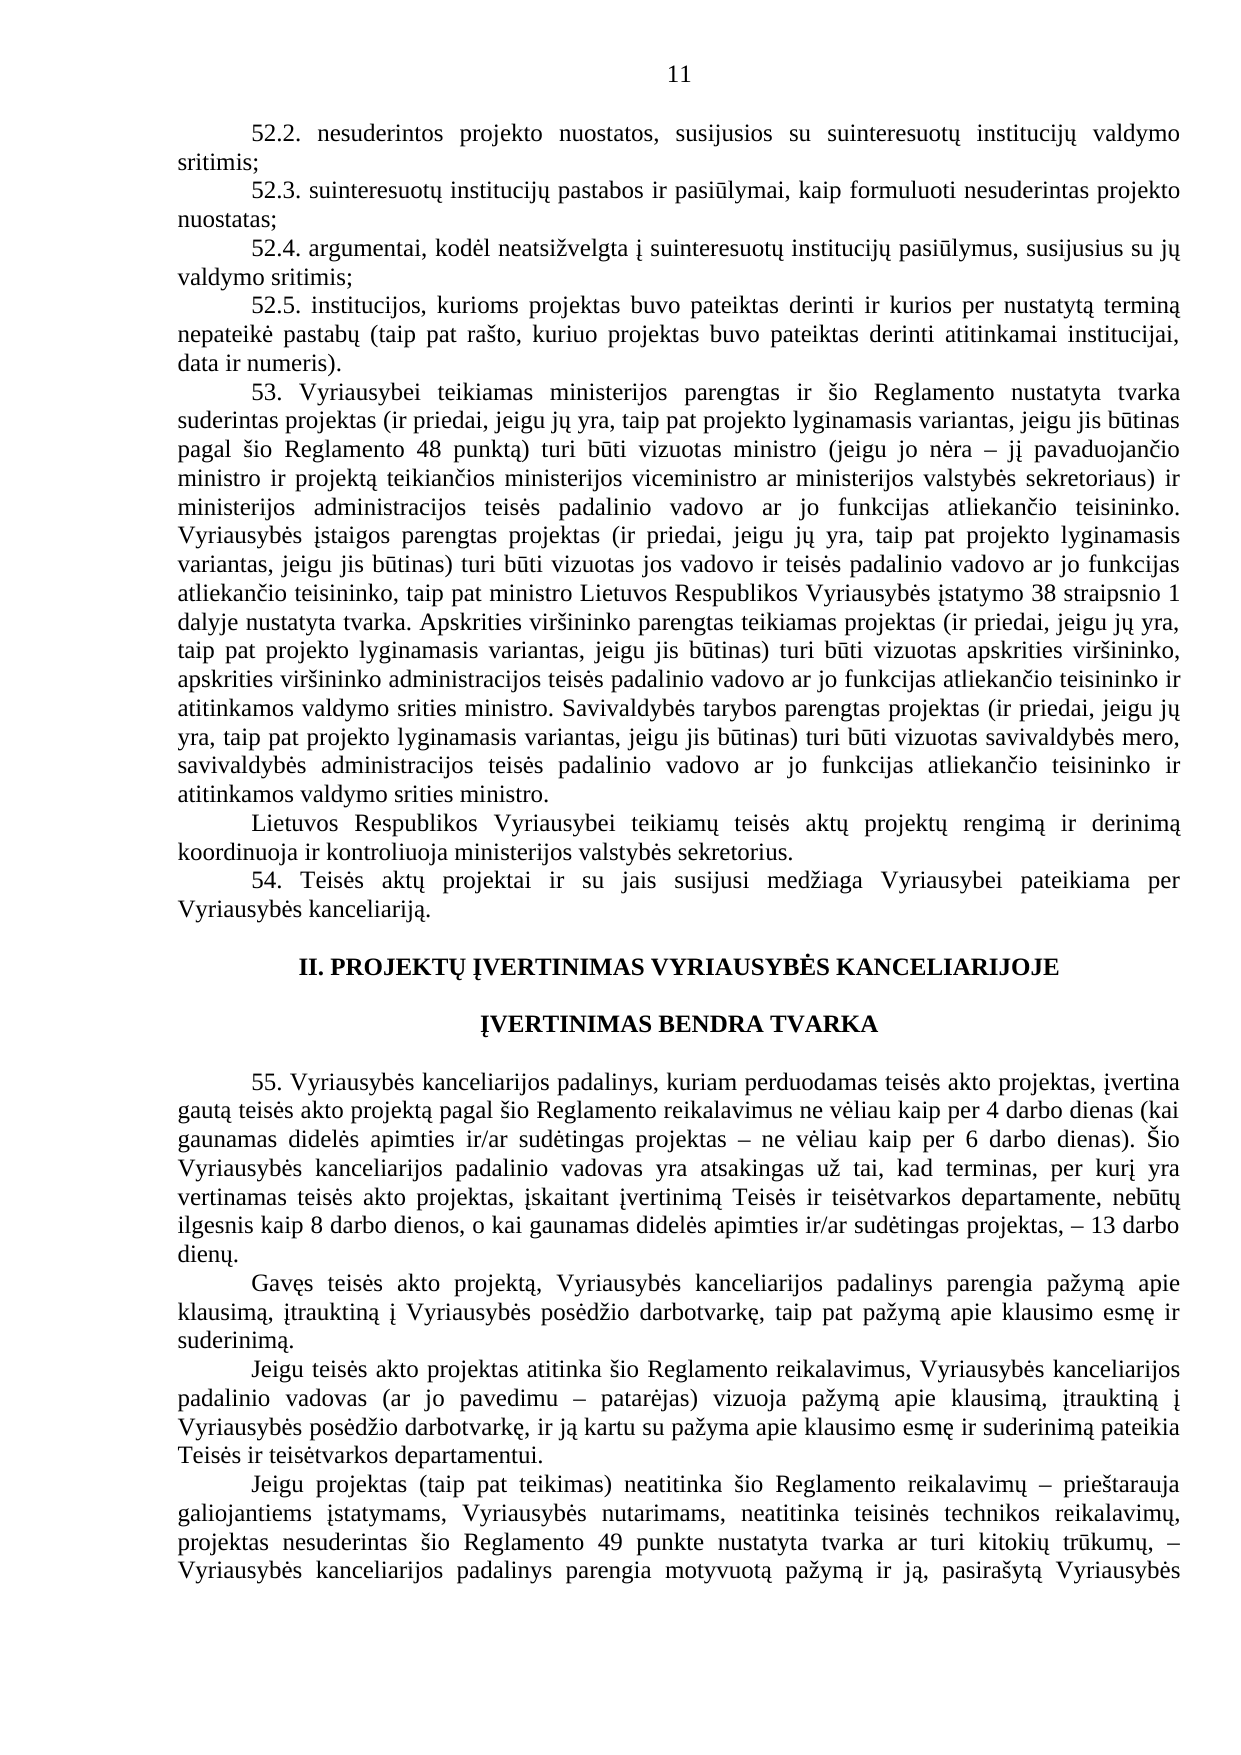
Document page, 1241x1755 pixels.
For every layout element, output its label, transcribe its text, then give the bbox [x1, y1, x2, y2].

text 52.3. suinteresuotų institucijų pastabos ir pasiūlymai, kaip formuluoti nesuderintas projekto nuostatas; [177, 176, 1181, 233]
text Gavęs teisės akto projektą, Vyriausybės kanceliarijos padalinys parengia pažymą apie klausimą, įtrauktiną į Vyriausybės posėdžio darbotvarkę, taip pat pažymą apie klausimo esmę ir suderinimą. [177, 1268, 1181, 1354]
text 52.2. nesuderintos projekto nuostatos, susijusios su suinteresuotų institucijų valdymo sritimis; [177, 118, 1181, 176]
text 52.5. institucijos, kurioms projektas buvo pateiktas derinti ir kurios per nustatytą terminą nepateikė pastabų (taip pat rašto, kuriuo projektas buvo pateiktas derinti atitinkamai institucijai, data ir numeris). [177, 291, 1181, 377]
text Jeigu teisės akto projektas atitinka šio Reglamento reikalavimus, Vyriausybės kanceliarijos padalinio vadovas (ar jo pavedimu – patarėjas) vizuoja pažymą apie klausimą, įtrauktiną į Vyriausybės posėdžio darbotvarkę, ir ją kartu su pažyma apie klausimo esmę ir suderinimą pateikia Teisės ir teisėtvarkos departamentui. [177, 1354, 1181, 1469]
text Jeigu projektas (taip pat teikimas) neatitinka šio Reglamento reikalavimų – prieštarauja galiojantiems įstatymams, Vyriausybės nutarimams, neatitinka teisinės technikos reikalavimų, projektas nesuderintas šio Reglamento 49 punkte nustatyta tvarka ar turi kitokių trūkumų, – Vyriausybės kanceliarijos padalinys parengia motyvuotą pažymą ir ją, pasirašytą Vyriausybės [177, 1469, 1181, 1584]
text ĮVERTINIMAS BENDRA TVARKA [177, 1009, 1181, 1038]
text 53. Vyriausybei teikiamas ministerijos parengtas ir šio Reglamento nustatyta tvarka suderintas projektas (ir priedai, jeigu jų yra, taip pat projekto lyginamasis variantas, jeigu jis būtinas pagal šio Reglamento 48 punktą) turi būti vizuotas ministro (jeigu jo nėra – jį pavaduojančio ministro ir projektą teikiančios ministerijos viceministro ar ministerijos valstybės sekretoriaus) ir ministerijos administracijos teisės padalinio vadovo ar jo funkcijas atliekančio teisininko. Vyriausybės įstaigos parengtas projektas (ir priedai, jeigu jų yra, taip pat projekto lyginamasis variantas, jeigu jis būtinas) turi būti vizuotas jos vadovo ir teisės padalinio vadovo ar jo funkcijas atliekančio teisininko, taip pat ministro Lietuvos Respublikos Vyriausybės įstatymo 38 straipsnio 1 dalyje nustatyta tvarka. Apskrities viršininko parengtas teikiamas projektas (ir priedai, jeigu jų yra, taip pat projekto lyginamasis variantas, jeigu jis būtinas) turi būti vizuotas apskrities viršininko, apskrities viršininko administracijos teisės padalinio vadovo ar jo funkcijas atliekančio teisininko ir atitinkamos valdymo srities ministro. Savivaldybės tarybos parengtas projektas (ir priedai, jeigu jų yra, taip pat projekto lyginamasis variantas, jeigu jis būtinas) turi būti vizuotas savivaldybės mero, savivaldybės administracijos teisės padalinio vadovo ar jo funkcijas atliekančio teisininko ir atitinkamos valdymo srities ministro. [177, 377, 1181, 808]
text 52.4. argumentai, kodėl neatsižvelgta į suinteresuotų institucijų pasiūlymus, susijusius su jų valdymo sritimis; [177, 233, 1181, 291]
text 54. Teisės aktų projektai ir su jais susijusi medžiaga Vyriausybei pateikiama per Vyriausybės kanceliariją. [177, 866, 1181, 923]
text Lietuvos Respublikos Vyriausybei teikiamų teisės aktų projektų rengimą ir derinimą koordinuoja ir kontroliuoja ministerijos valstybės sekretorius. [177, 808, 1181, 866]
text 55. Vyriausybės kanceliarijos padalinys, kuriam perduodamas teisės akto projektas, įvertina gautą teisės akto projektą pagal šio Reglamento reikalavimus ne vėliau kaip per 4 darbo dienas (kai gaunamas didelės apimties ir/ar sudėtingas projektas – ne vėliau kaip per 6 darbo dienas). Šio Vyriausybės kanceliarijos padalinio vadovas yra atsakingas už tai, kad terminas, per kurį yra vertinamas teisės akto projektas, įskaitant įvertinimą Teisės ir teisėtvarkos departamente, nebūtų ilgesnis kaip 8 darbo dienos, o kai gaunamas didelės apimties ir/ar sudėtingas projektas, – 13 darbo dienų. [177, 1067, 1181, 1268]
text II. PROJEKTŲ ĮVERTINIMAS VYRIAUSYBĖS KANCELIARIJOJE [177, 952, 1181, 981]
